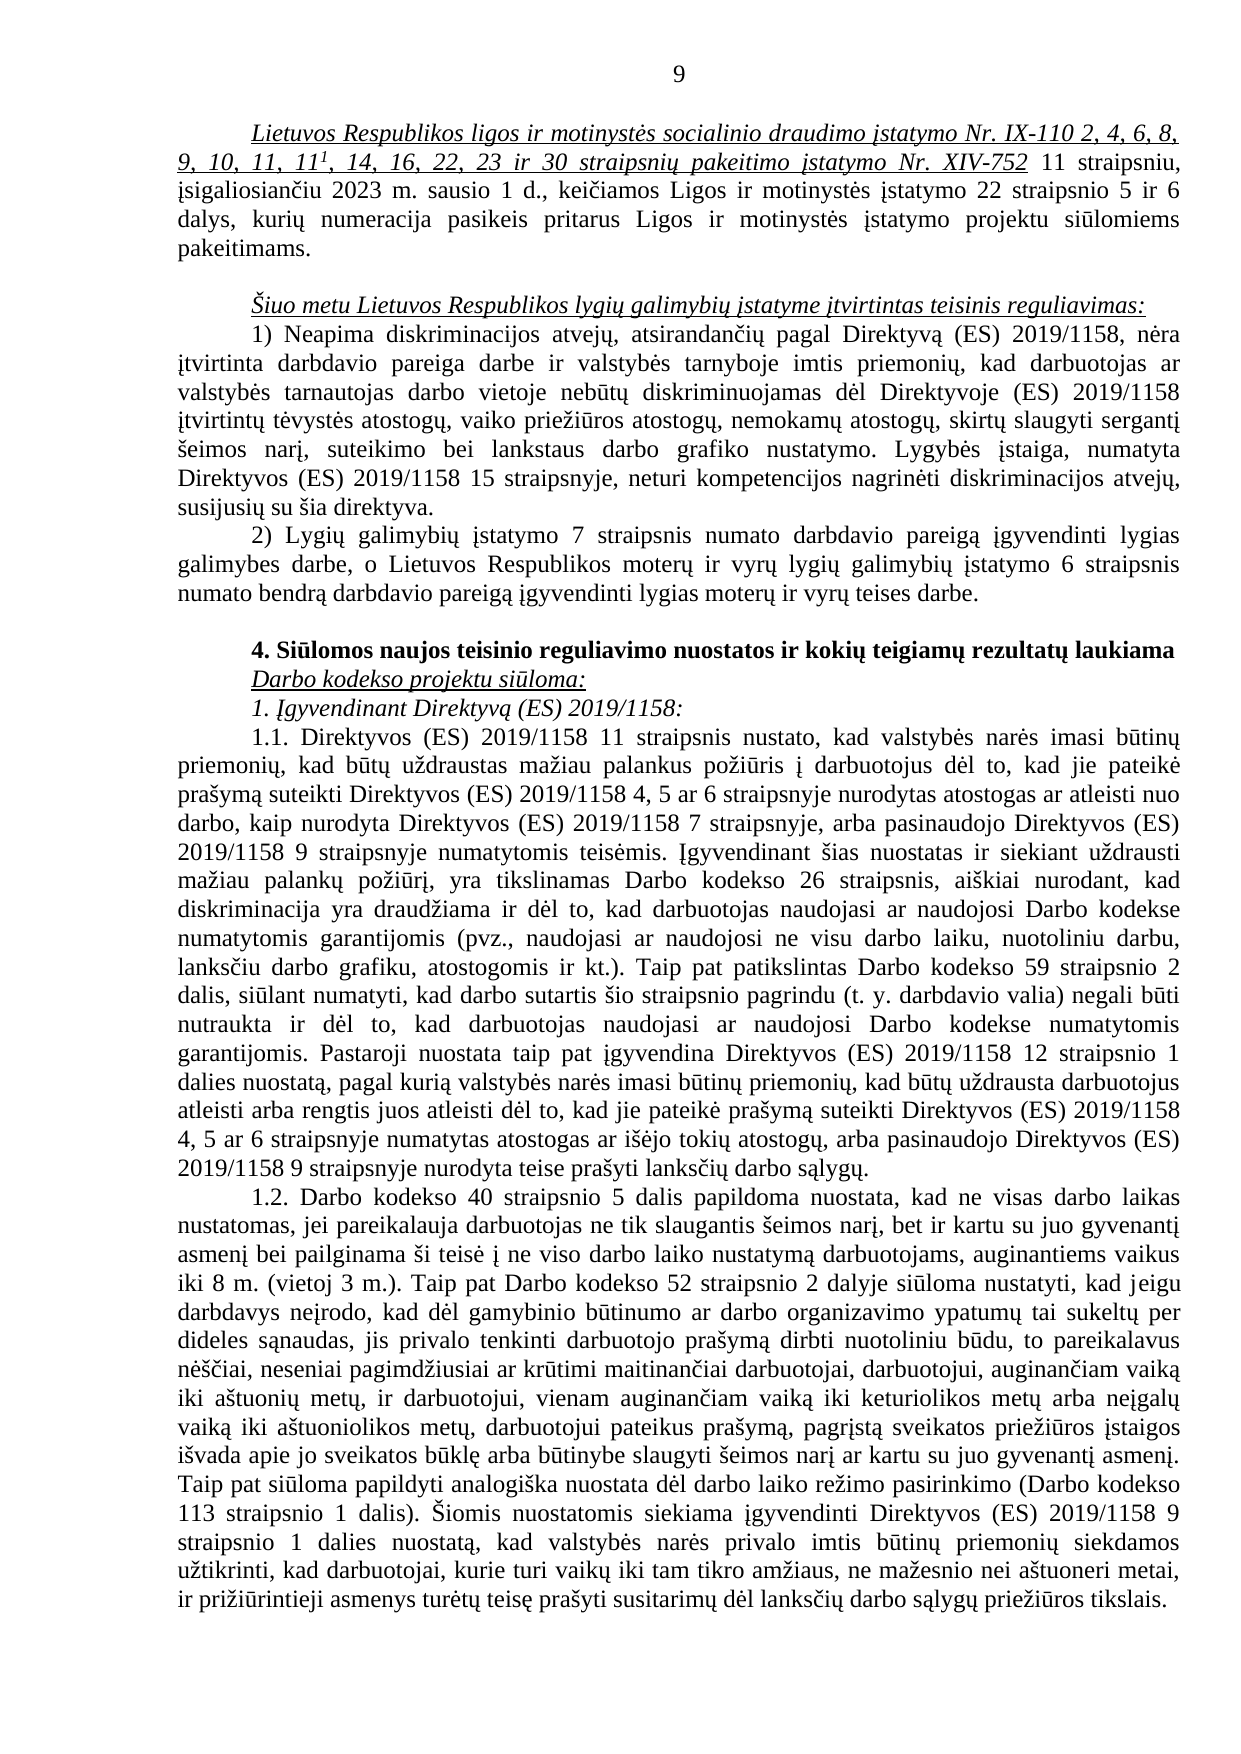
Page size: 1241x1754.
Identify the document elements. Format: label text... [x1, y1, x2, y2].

text 1) Neapima diskriminacijos atvejų, atsirandančių pagal Direktyvą (ES) 2019/1158, nėra įtvirtinta darbdavio pareiga darbe ir valstybės tarnyboje imtis priemonių, kad darbuotojas ar valstybės tarnautojas darbo vietoje nebūtų diskriminuojamas dėl Direktyvoje (ES) 2019/1158 įtvirtintų tėvystės atostogų, vaiko priežiūros atostogų, nemokamų atostogų, skirtų slaugyti sergantį šeimos narį, suteikimo bei lankstaus darbo grafiko nustatymo. Lygybės įstaiga, numatyta Direktyvos (ES) 2019/1158 15 straipsnyje, neturi kompetencijos nagrinėti diskriminacijos atvejų, susijusių su šia direktyva. [177, 319, 1181, 521]
text Šiuo metu Lietuvos Respublikos lygių galimybių įstatyme įtvirtintas teisinis reguliavimas: [177, 291, 1181, 319]
text Darbo kodekso projektu siūloma: [177, 664, 1181, 693]
text Lietuvos Respublikos ligos ir motinystės socialinio draudimo įstatymo Nr. IX-110 2, 4, 6, 8, 9, 10, 11, 111, 14, 16, 22, 23 ir 30 straipsnių pakeitimo įstatymo Nr. XIV-752 11 straipsniu, įsigaliosiančiu 2023 m. sausio 1 d., keičiamos Ligos ir motinystės įstatymo 22 straipsnio 5 ir 6 dalys, kurių numeracija pasikeis pritarus Ligos ir motinystės įstatymo projektu siūlomiems pakeitimams. [177, 118, 1181, 262]
text 1. Įgyvendinant Direktyvą (ES) 2019/1158: [177, 693, 1181, 722]
text 2) Lygių galimybių įstatymo 7 straipsnis numato darbdavio pareigą įgyvendinti lygias galimybes darbe, o Lietuvos Respublikos moterų ir vyrų lygių galimybių įstatymo 6 straipsnis numato bendrą darbdavio pareigą įgyvendinti lygias moterų ir vyrų teises darbe. [177, 521, 1181, 607]
text 1.1. Direktyvos (ES) 2019/1158 11 straipsnis nustato, kad valstybės narės imasi būtinų priemonių, kad būtų uždraustas mažiau palankus požiūris į darbuotojus dėl to, kad jie pateikė prašymą suteikti Direktyvos (ES) 2019/1158 4, 5 ar 6 straipsnyje nurodytas atostogas ar atleisti nuo darbo, kaip nurodyta Direktyvos (ES) 2019/1158 7 straipsnyje, arba pasinaudojo Direktyvos (ES) 2019/1158 9 straipsnyje numatytomis teisėmis. Įgyvendinant šias nuostatas ir siekiant uždrausti mažiau palankų požiūrį, yra tikslinamas Darbo kodekso 26 straipsnis, aiškiai nurodant, kad diskriminacija yra draudžiama ir dėl to, kad darbuotojas naudojasi ar naudojosi Darbo kodekse numatytomis garantijomis (pvz., naudojasi ar naudojosi ne visu darbo laiku, nuotoliniu darbu, lanksčiu darbo grafiku, atostogomis ir kt.). Taip pat patikslintas Darbo kodekso 59 straipsnio 2 dalis, siūlant numatyti, kad darbo sutartis šio straipsnio pagrindu (t. y. darbdavio valia) negali būti nutraukta ir dėl to, kad darbuotojas naudojasi ar naudojosi Darbo kodekse numatytomis garantijomis. Pastaroji nuostata taip pat įgyvendina Direktyvos (ES) 2019/1158 12 straipsnio 1 dalies nuostatą, pagal kurią valstybės narės imasi būtinų priemonių, kad būtų uždrausta darbuotojus atleisti arba rengtis juos atleisti dėl to, kad jie pateikė prašymą suteikti Direktyvos (ES) 2019/1158 4, 5 ar 6 straipsnyje numatytas atostogas ar išėjo tokių atostogų, arba pasinaudojo Direktyvos (ES) 2019/1158 9 straipsnyje nurodyta teise prašyti lanksčių darbo sąlygų. [177, 722, 1181, 1182]
text 1.2. Darbo kodekso 40 straipsnio 5 dalis papildoma nuostata, kad ne visas darbo laikas nustatomas, jei pareikalauja darbuotojas ne tik slaugantis šeimos narį, bet ir kartu su juo gyvenantį asmenį bei pailginama ši teisė į ne viso darbo laiko nustatymą darbuotojams, auginantiems vaikus iki 8 m. (vietoj 3 m.). Taip pat Darbo kodekso 52 straipsnio 2 dalyje siūloma nustatyti, kad jeigu darbdavys neįrodo, kad dėl gamybinio būtinumo ar darbo organizavimo ypatumų tai sukeltų per dideles sąnaudas, jis privalo tenkinti darbuotojo prašymą dirbti nuotoliniu būdu, to pareikalavus nėščiai, neseniai pagimdžiusiai ar krūtimi maitinančiai darbuotojai, darbuotojui, auginančiam vaiką iki aštuonių metų, ir darbuotojui, vienam auginančiam vaiką iki keturiolikos metų arba neįgalų vaiką iki aštuoniolikos metų, darbuotojui pateikus prašymą, pagrįstą sveikatos priežiūros įstaigos išvada apie jo sveikatos būklę arba būtinybe slaugyti šeimos narį ar kartu su juo gyvenantį asmenį. Taip pat siūloma papildyti analogiška nuostata dėl darbo laiko režimo pasirinkimo (Darbo kodekso 113 straipsnio 1 dalis). Šiomis nuostatomis siekiama įgyvendinti Direktyvos (ES) 2019/1158 9 straipsnio 1 dalies nuostatą, kad valstybės narės privalo imtis būtinų priemonių siekdamos užtikrinti, kad darbuotojai, kurie turi vaikų iki tam tikro amžiaus, ne mažesnio nei aštuoneri metai, ir prižiūrintieji asmenys turėtų teisę prašyti susitarimų dėl lanksčių darbo sąlygų priežiūros tikslais. [177, 1182, 1181, 1613]
text 4. Siūlomos naujos teisinio reguliavimo nuostatos ir kokių teigiamų rezultatų laukiama [177, 636, 1181, 664]
